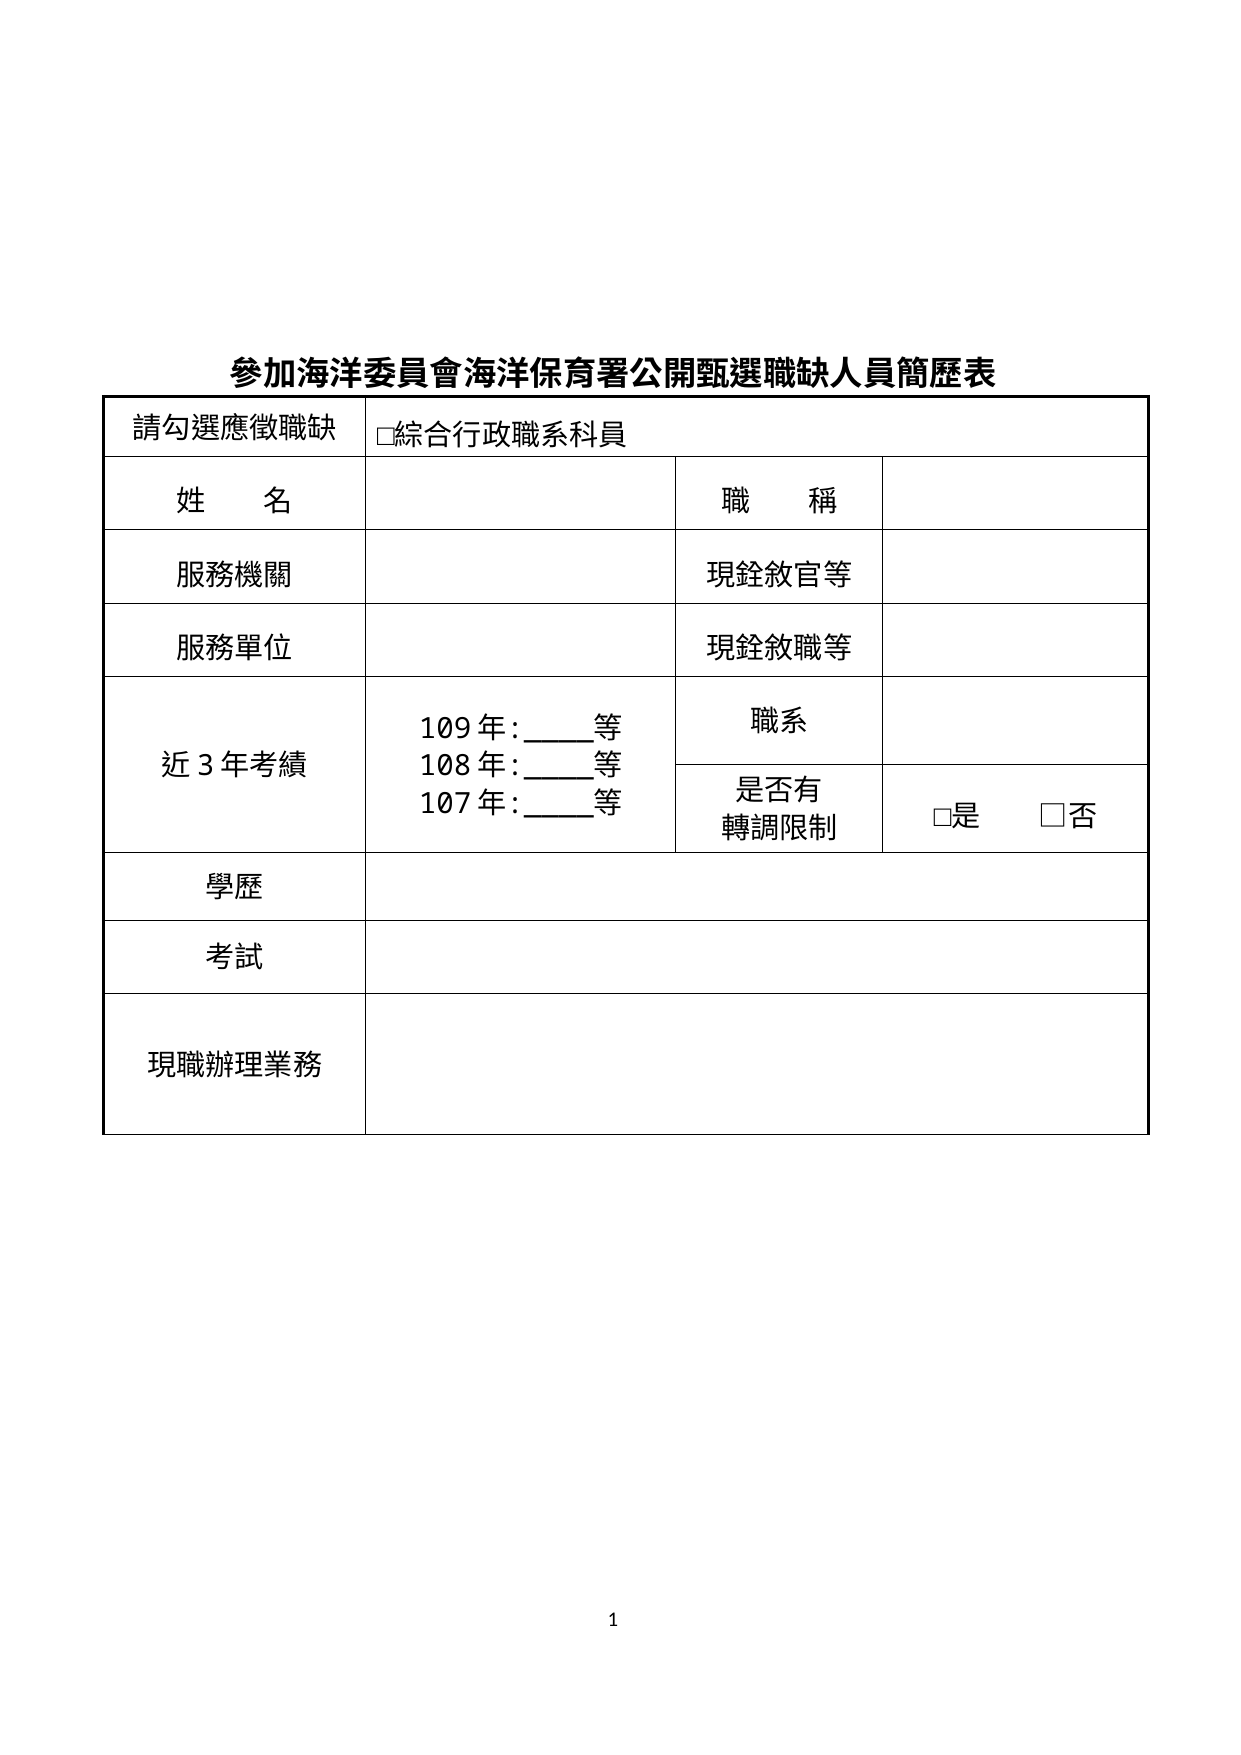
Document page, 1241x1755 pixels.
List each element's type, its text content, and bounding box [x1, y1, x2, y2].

table_cell 是否有 轉調限制 [676, 765, 882, 852]
table_header 請勾選應徵職缺 [105, 398, 365, 456]
table_cell [366, 604, 675, 676]
table_cell 現職辦理業務 [105, 994, 365, 1134]
table_cell 考試 [105, 921, 365, 993]
table_cell 職系 [676, 677, 882, 764]
table_cell 服務單位 [105, 604, 365, 676]
table_cell 學歷 [105, 853, 365, 919]
table_cell [883, 457, 1147, 529]
table_cell 職 稱 [676, 457, 882, 529]
table_cell 109年:____等 108年:____等 107年:____等 [366, 677, 675, 852]
table_cell 姓 名 [105, 457, 365, 529]
table_cell 現銓敘官等 [676, 530, 882, 603]
table_cell [366, 921, 1147, 993]
table_cell [366, 994, 1147, 1134]
table_cell 近3年考績 [105, 677, 365, 852]
table_cell [883, 604, 1147, 676]
table_cell [883, 677, 1147, 764]
table_cell [883, 530, 1147, 603]
table_cell [366, 853, 1147, 919]
text 參加海洋委員會海洋保育署公開甄選職缺人員簡歷表 [103, 341, 1122, 395]
table_cell □是 □否 [883, 765, 1147, 852]
table_cell [366, 530, 675, 603]
table_cell 服務機關 [105, 530, 365, 603]
table_header □綜合行政職系科員 [366, 398, 1147, 456]
table_cell 現銓敘職等 [676, 604, 882, 676]
table_cell [366, 457, 675, 529]
